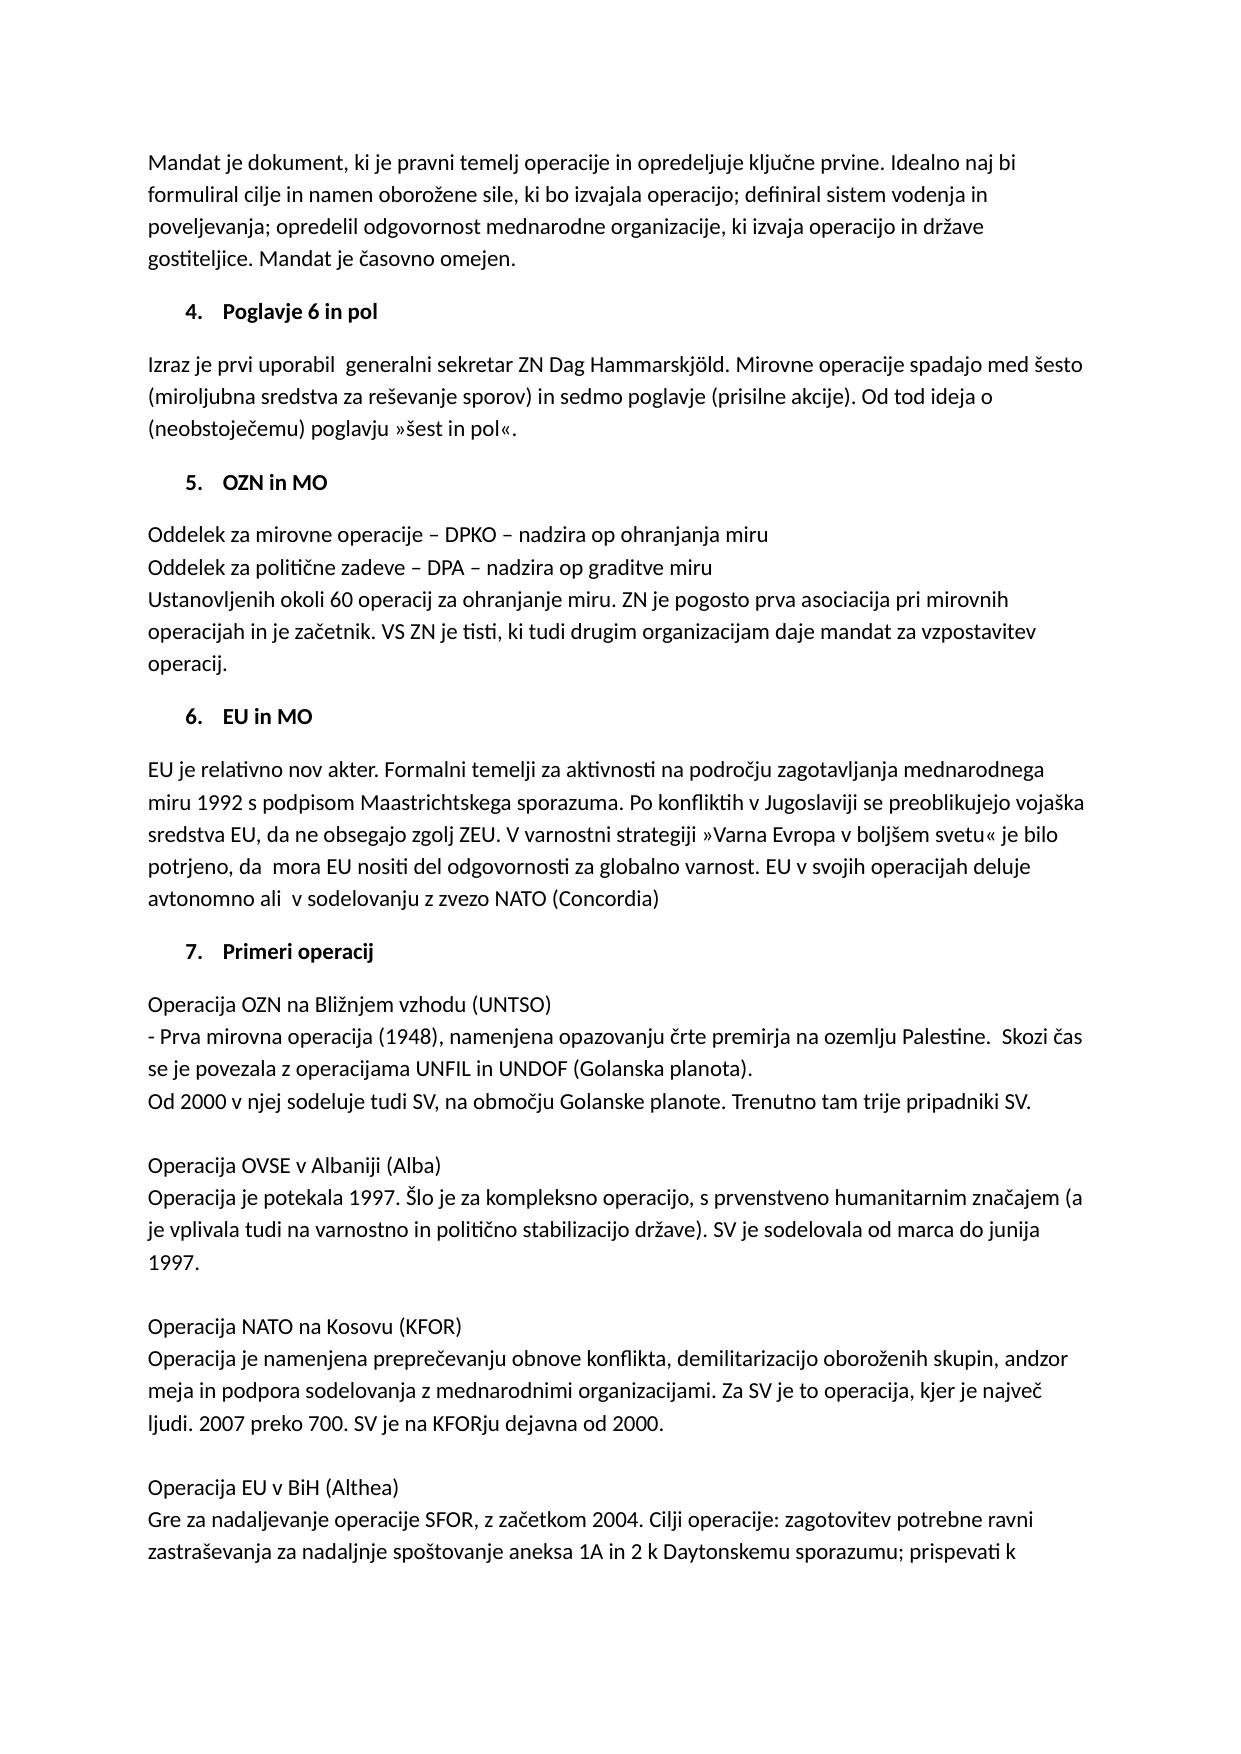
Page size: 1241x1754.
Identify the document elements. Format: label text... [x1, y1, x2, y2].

list OZN in MO [185, 468, 1093, 496]
list Primeri operacij [185, 937, 1093, 965]
text Mandat je dokument, ki je pravni temelj operacije in opredeljuje ključne prvine. Idealno naj bi formuliral cilje in namen oborožene sile, ki bo izvajala operacijo; definiral sistem vodenja in poveljevanja; opredelil odgovornost mednarodne organizacije, ki izvaja operacijo in države gostiteljice. Mandat je časovno omejen. [148, 148, 1093, 272]
text EU je relativno nov akter. Formalni temelji za aktivnosti na področju zagotavljanja mednarodnega miru 1992 s podpisom Maastrichtskega sporazuma. Po konfliktih v Jugoslaviji se preoblikujejo vojaška sredstva EU, da ne obsegajo zgolj ZEU. V varnostni strategiji »Varna Evropa v boljšem svetu« je bilo potrjeno, da mora EU nositi del odgovornosti za globalno varnost. EU v svojih operacijah deluje avtonomno ali v sodelovanju z zvezo NATO (Concordia) [148, 755, 1093, 912]
text Izraz je prvi uporabil generalni sekretar ZN Dag Hammarskjöld. Mirovne operacije spadajo med šesto (miroljubna sredstva za reševanje sporov) in sedmo poglavje (prisilne akcije). Od tod ideja o (neobstoječemu) poglavju »šest in pol«. [148, 350, 1093, 443]
text Operacija OZN na Bližnjem vzhodu (UNTSO) - Prva mirovna operacija (1948), namenjena opazovanju črte premirja na ozemlju Palestine. Skozi čas se je povezala z operacijama UNFIL in UNDOF (Golanska planota). Od 2000 v njej sodeluje tudi SV, na območju Golanske planote. Trenutno tam trije pripadniki SV. Operacija OVSE v Albaniji (Alba) Operacija je potekala 1997. Šlo je za kompleksno operacijo, s prvenstveno humanitarnim značajem (a je vplivala tudi na varnostno in politično stabilizacijo države). SV je sodelovala od marca do junija 1997. Operacija NATO na Kosovu (KFOR) Operacija je namenjena preprečevanju obnove konflikta, demilitarizacijo oboroženih skupin, andzor meja in podpora sodelovanja z mednarodnimi organizacijami. Za SV je to operacija, kjer je največ ljudi. 2007 preko 700. SV je na KFORju dejavna od 2000. Operacija EU v BiH (Althea) Gre za nadaljevanje operacije SFOR, z začetkom 2004. Cilji operacije: zagotovitev potrebne ravni zastraševanja za nadaljnje spoštovanje aneksa 1A in 2 k Daytonskemu sporazumu; prispevati k [148, 990, 1093, 1565]
text Oddelek za mirovne operacije – DPKO – nadzira op ohranjanja miru Oddelek za politične zadeve – DPA – nadzira op graditve miru Ustanovljenih okoli 60 operacij za ohranjanje miru. ZN je pogosto prva asociacija pri mirovnih operacijah in je začetnik. VS ZN je tisti, ki tudi drugim organizacijam daje mandat za vzpostavitev operacij. [148, 521, 1093, 677]
list Poglavje 6 in pol [185, 297, 1093, 325]
list EU in MO [185, 702, 1093, 730]
